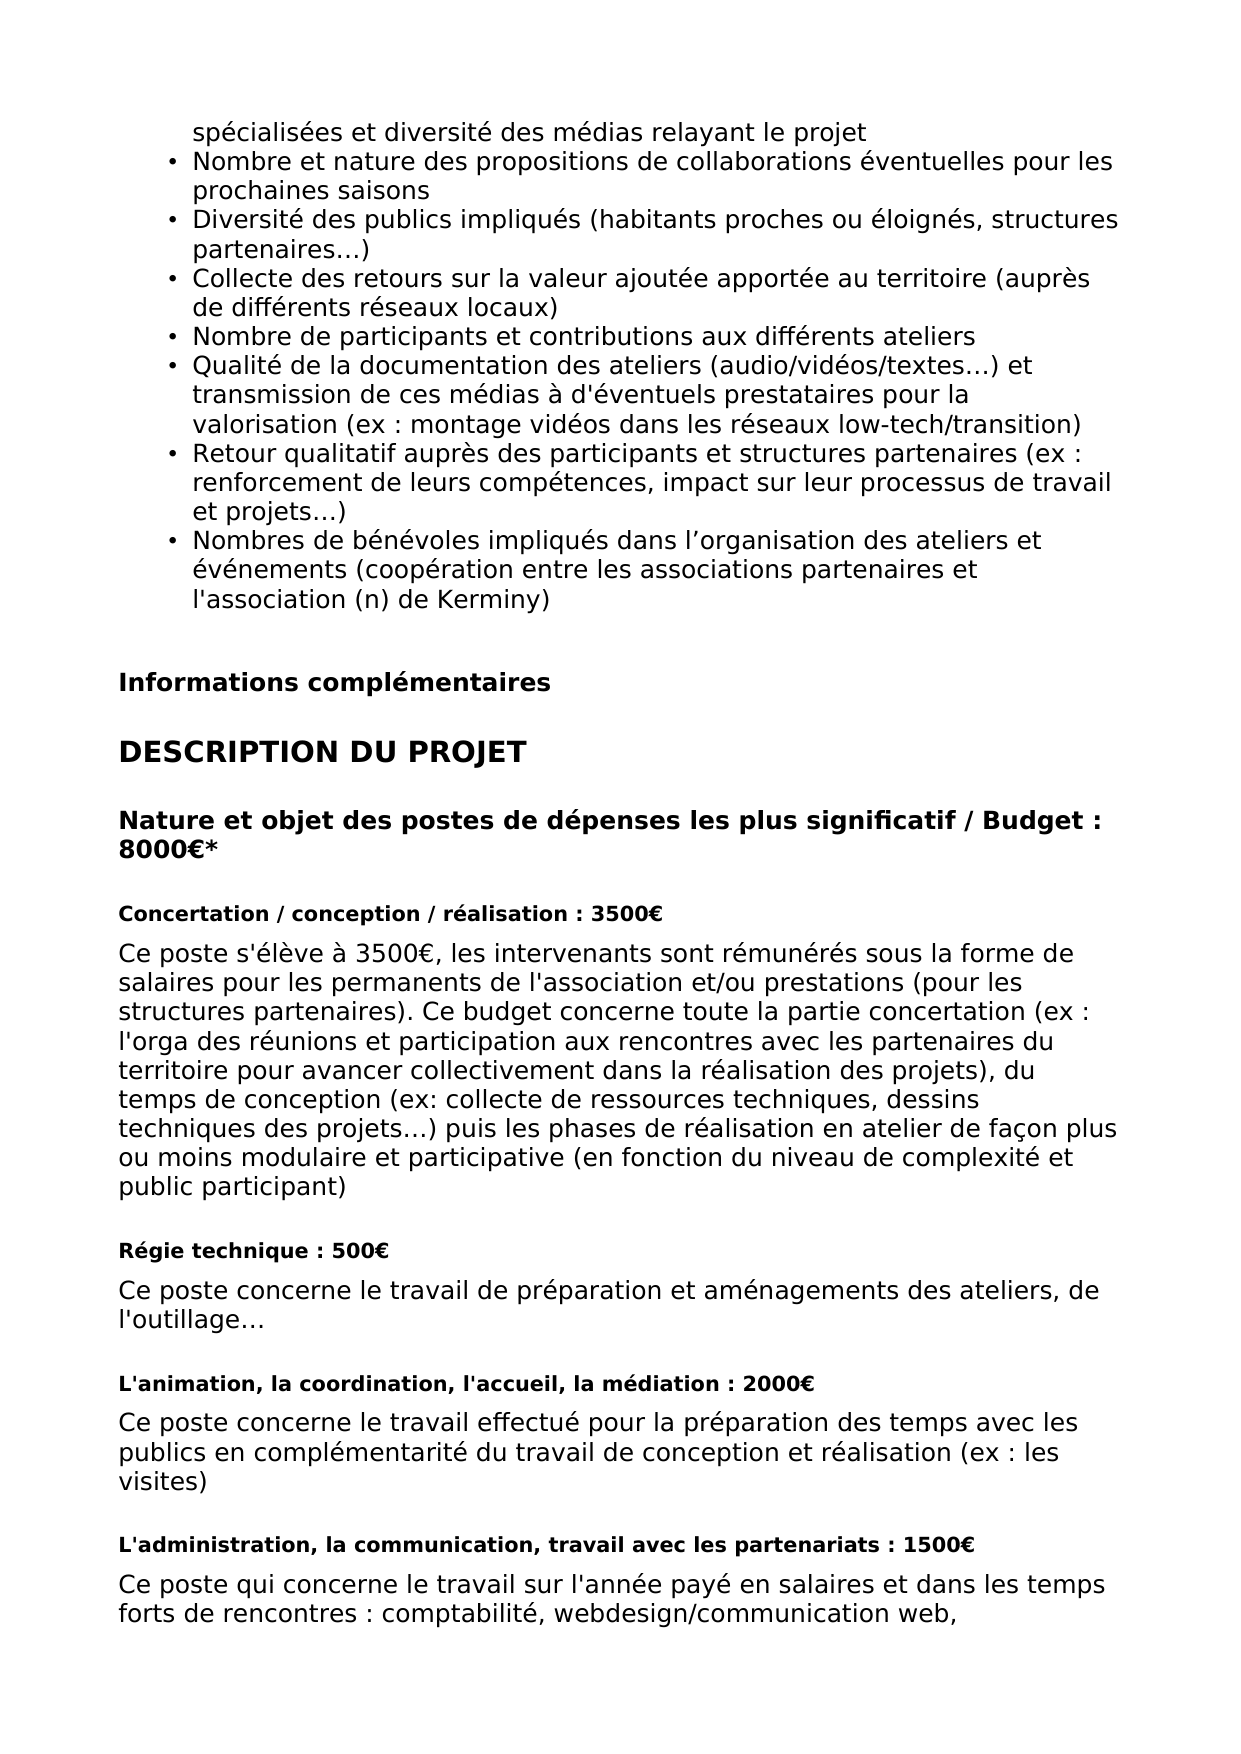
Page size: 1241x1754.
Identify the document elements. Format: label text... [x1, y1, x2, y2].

subtitle DESCRIPTION DU PROJET [118, 735, 1122, 769]
list Nombre et nature des propositions de collaborations éventuelles pour les prochaines saisons [177, 147, 1122, 206]
subtitle Nature et objet des postes de dépenses les plus significatif / Budget : 8000€* [118, 807, 1122, 865]
list Nombres de bénévoles impliqués dans l’organisation des ateliers et événements (coopération entre les associations partenaires et l'association (n) de Kerminy) [177, 526, 1122, 614]
text Ce poste qui concerne le travail sur l'année payé en salaires et dans les temps forts de rencontres : comptabilité, webdesign/communication web, [118, 1570, 1122, 1629]
list Nombre de participants et contributions aux différents ateliers [177, 322, 1122, 351]
list Retour qualitatif auprès des participants et structures partenaires (ex : renforcement de leurs compétences, impact sur leur processus de travail et projets…) [177, 439, 1122, 526]
text Ce poste s'élève à 3500€, les intervenants sont rémunérés sous la forme de salaires pour les permanents de l'association et/ou prestations (pour les structures partenaires). Ce budget concerne toute la partie concertation (ex : l'orga des réunions et participation aux rencontres avec les partenaires du territoire pour avancer collectivement dans la réalisation des projets), du temps de conception (ex: collecte de ressources techniques, dessins techniques des projets…) puis les phases de réalisation en atelier de façon plus ou moins modulaire et participative (en fonction du niveau de complexité et public participant) [118, 939, 1122, 1202]
subtitle Concertation / conception / réalisation : 3500€ [118, 902, 1122, 927]
list Collecte des retours sur la valeur ajoutée apportée au territoire (auprès de différents réseaux locaux) [177, 264, 1122, 322]
list Qualité de la documentation des ateliers (audio/vidéos/textes…) et transmission de ces médias à d'éventuels prestataires pour la valorisation (ex : montage vidéos dans les réseaux low-tech/transition) [177, 351, 1122, 439]
subtitle Régie technique : 500€ [118, 1239, 1122, 1263]
text Ce poste concerne le travail effectué pour la préparation des temps avec les publics en complémentarité du travail de conception et réalisation (ex : les visites) [118, 1408, 1122, 1496]
subtitle L'animation, la coordination, l'accueil, la médiation : 2000€ [118, 1372, 1122, 1396]
subtitle L'administration, la communication, travail avec les partenariats : 1500€ [118, 1533, 1122, 1558]
text Ce poste concerne le travail de préparation et aménagements des ateliers, de l'outillage… [118, 1276, 1122, 1334]
list spécialisées et diversité des médias relayant le projet [177, 118, 1122, 147]
subtitle Informations complémentaires [118, 668, 1122, 698]
list Diversité des publics impliqués (habitants proches ou éloignés, structures partenaires…) [177, 206, 1122, 264]
